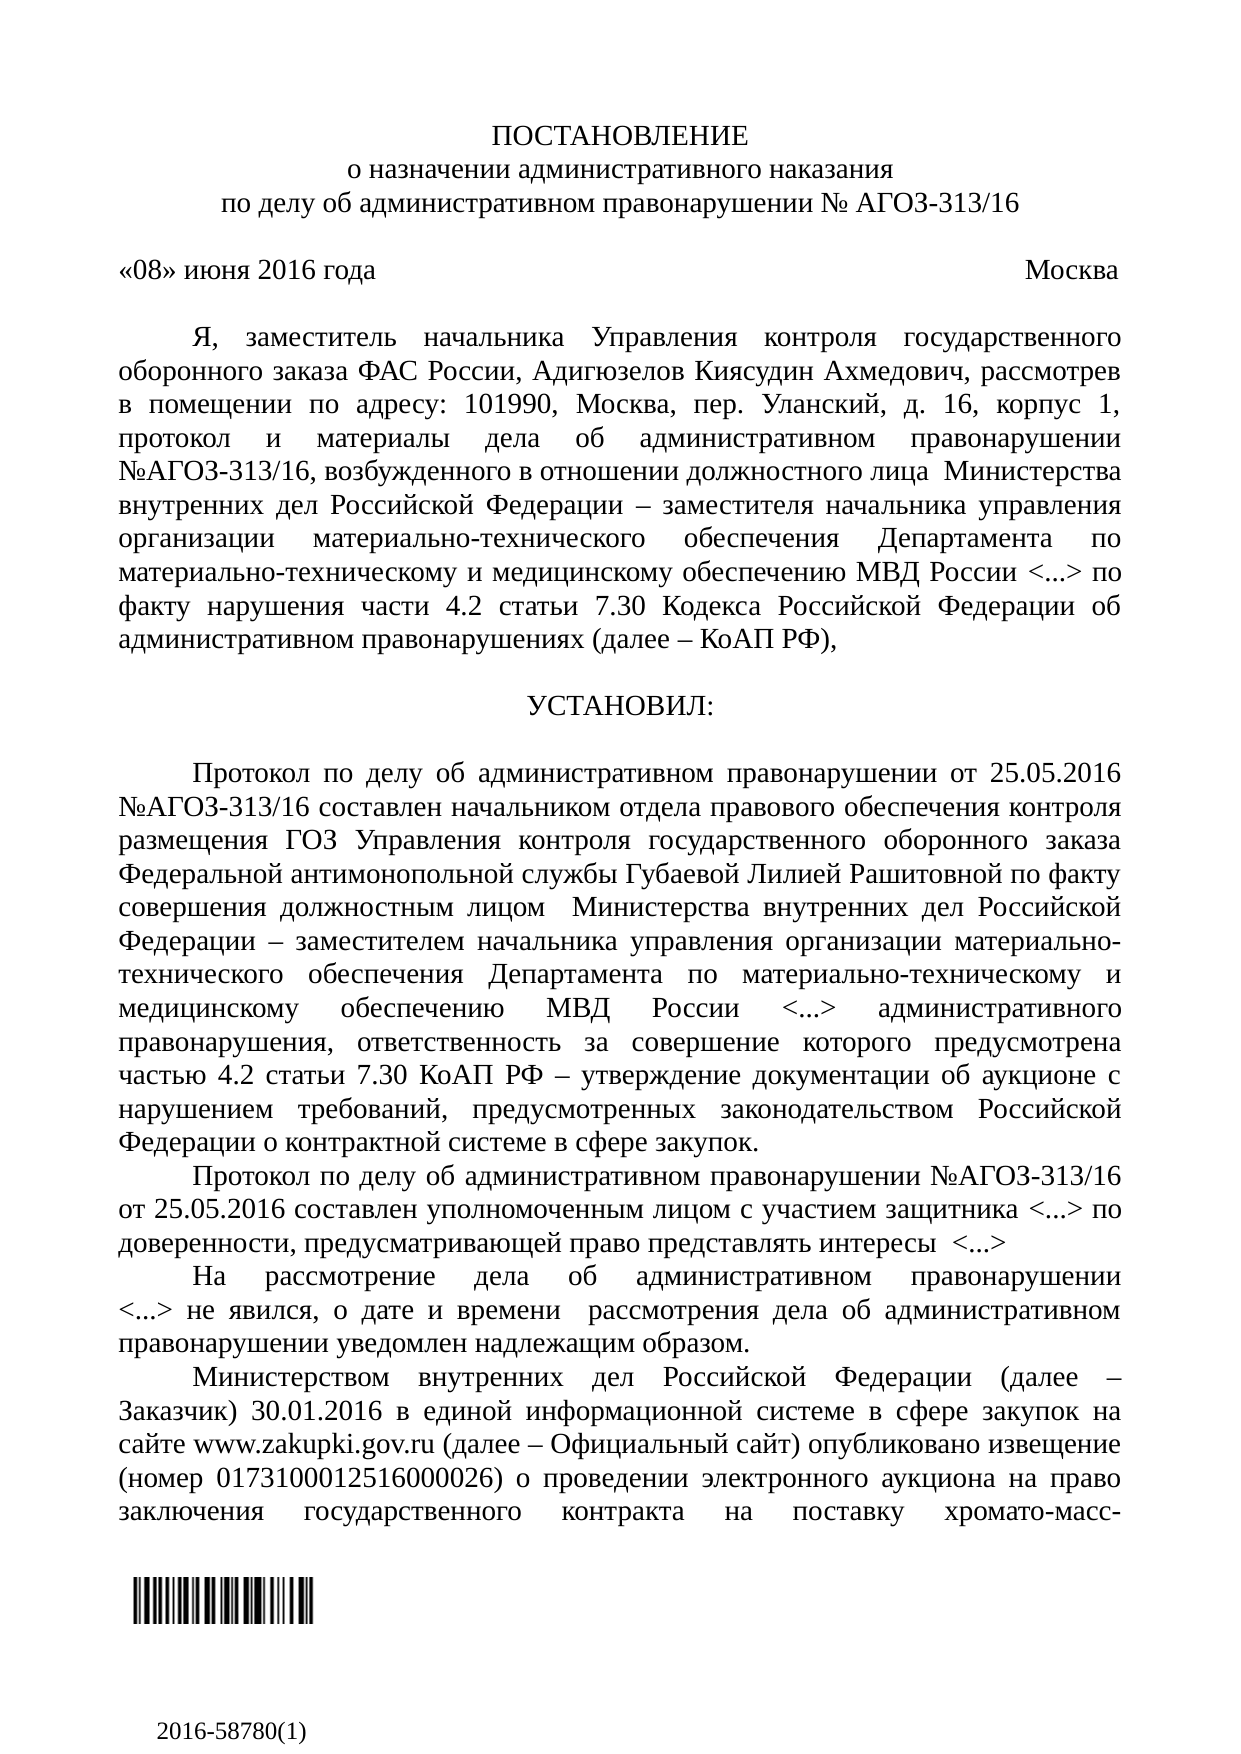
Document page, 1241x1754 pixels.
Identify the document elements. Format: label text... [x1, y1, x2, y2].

text «08» июня 2016 года Москва [118, 252, 1122, 286]
text по делу об административном правонарушении № АГОЗ-313/16 [118, 185, 1122, 219]
text Министерством внутренних дел Российской Федерации (далее – Заказчик) 30.01.2016 в единой информационной системе в сфере закупок на сайте www.zakupki.gov.ru (далее – Официальный сайт) опубликовано извещение (номер 0173100012516000026) о проведении электронного аукциона на право заключения государственного контракта на поставку хромато-масс- [118, 1359, 1122, 1527]
text о назначении административного наказания [118, 152, 1122, 185]
text ПОСТАНОВЛЕНИЕ [118, 118, 1122, 152]
text На рассмотрение дела об административном правонарушении <...> не явился, о дате и времени рассмотрения дела об административном правонарушении уведомлен надлежащим образом. [118, 1258, 1122, 1359]
text Протокол по делу об административном правонарушении от 25.05.2016 №АГОЗ-313/16 составлен начальником отдела правового обеспечения контроля размещения ГОЗ Управления контроля государственного оборонного заказа Федеральной антимонопольной службы Губаевой Лилией Рашитовной по факту совершения должностным лицом Министерства внутренних дел Российской Федерации – заместителем начальника управления организации материально- технического обеспечения Департамента по материально-техническому и медицинскому обеспечению МВД России <...> административного правонарушения, ответственность за совершение которого предусмотрена частью 4.2 статьи 7.30 КоАП РФ – утверждение документации об аукционе с нарушением требований, предусмотренных законодательством Российской Федерации о контрактной системе в сфере закупок. [118, 755, 1122, 1158]
text Протокол по делу об административном правонарушении №АГОЗ-313/16 от 25.05.2016 составлен уполномоченным лицом с участием защитника <...> по доверенности, предусматривающей право представлять интересы <...> [118, 1158, 1122, 1258]
text УСТАНОВИЛ: [118, 688, 1122, 722]
picture [118, 1577, 331, 1624]
text Я, заместитель начальника Управления контроля государственного оборонного заказа ФАС России, Адигюзелов Киясудин Ахмедович, рассмотрев в помещении по адресу: 101990, Москва, пер. Уланский, д. 16, корпус 1, протокол и материалы дела об административном правонарушении №АГОЗ-313/16, возбужденного в отношении должностного лица Министерства внутренних дел Российской Федерации – заместителя начальника управления организации материально-технического обеспечения Департамента по материально-техническому и медицинскому обеспечению МВД России <...> по факту нарушения части 4.2 статьи 7.30 Кодекса Российской Федерации об административном правонарушениях (далее – КоАП РФ), [118, 319, 1122, 655]
